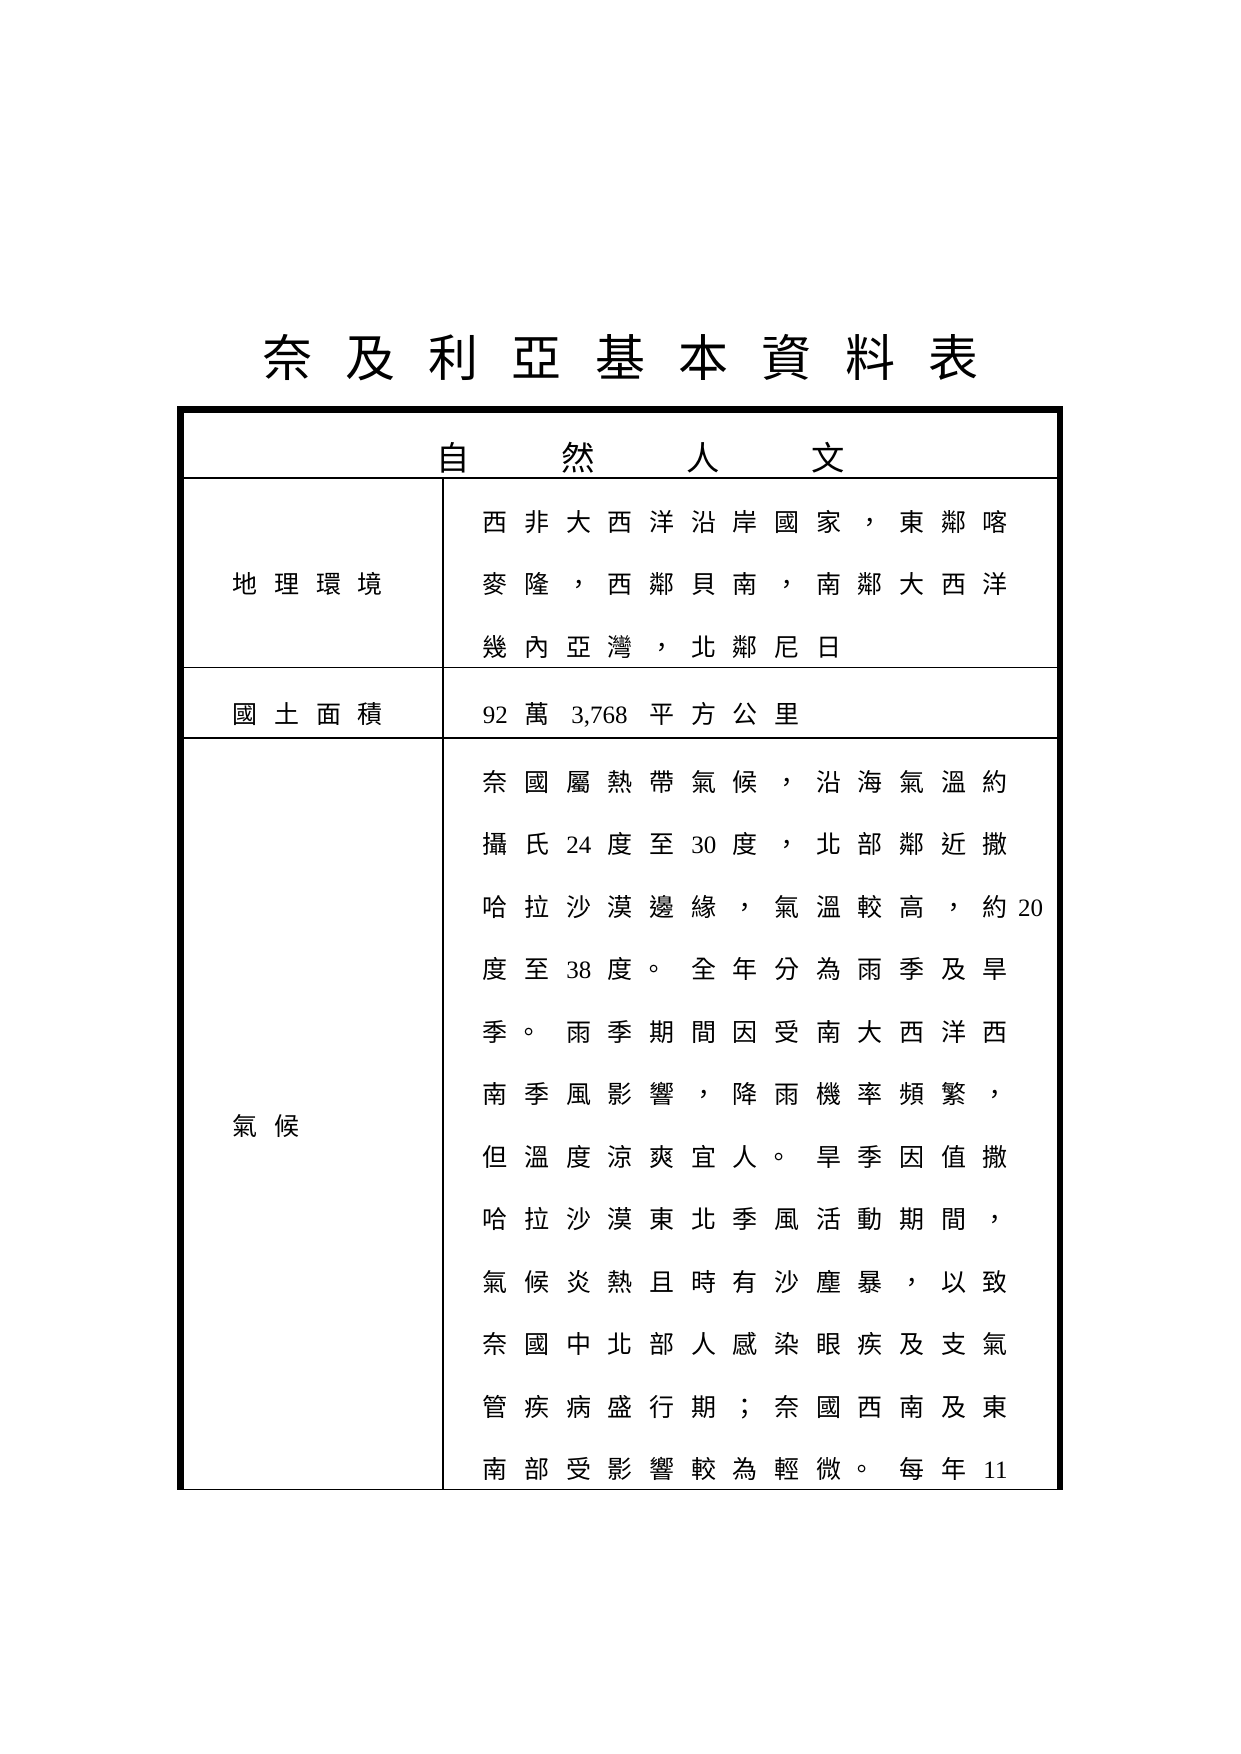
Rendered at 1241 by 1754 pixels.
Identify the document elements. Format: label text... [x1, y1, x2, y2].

table_cell 奈國屬熱帶氣候，沿海氣溫約攝氏24度至30度，北部鄰近撒哈拉沙漠邊緣，氣溫較高，約20度至38度。全年分為雨季及旱季。雨季期間因受南大西洋西南季風影響，降雨機率頻繁，但溫度涼爽宜人。旱季因值撒哈拉沙漠東北季風活動期間，氣候炎熱且時有沙塵暴，以致奈國中北部人感染眼疾及支氣管疾病盛行期；奈國西南及東南部受影響較為輕微。每年11 [444, 739, 1057, 1489]
table_cell 西非大西洋沿岸國家，東鄰喀麥隆，西鄰貝南，南鄰大西洋幾內亞灣，北鄰尼日 [444, 479, 1057, 666]
table_header 自 然 人 文 [184, 413, 1057, 477]
table_cell 地理環境 [184, 479, 442, 666]
table_cell 國土面積 [184, 668, 442, 737]
table_cell 氣候 [184, 739, 442, 1489]
table_cell 92萬3,768平方公里 [444, 668, 1057, 737]
text 奈及利亞基本資料表 [183, 281, 1058, 406]
